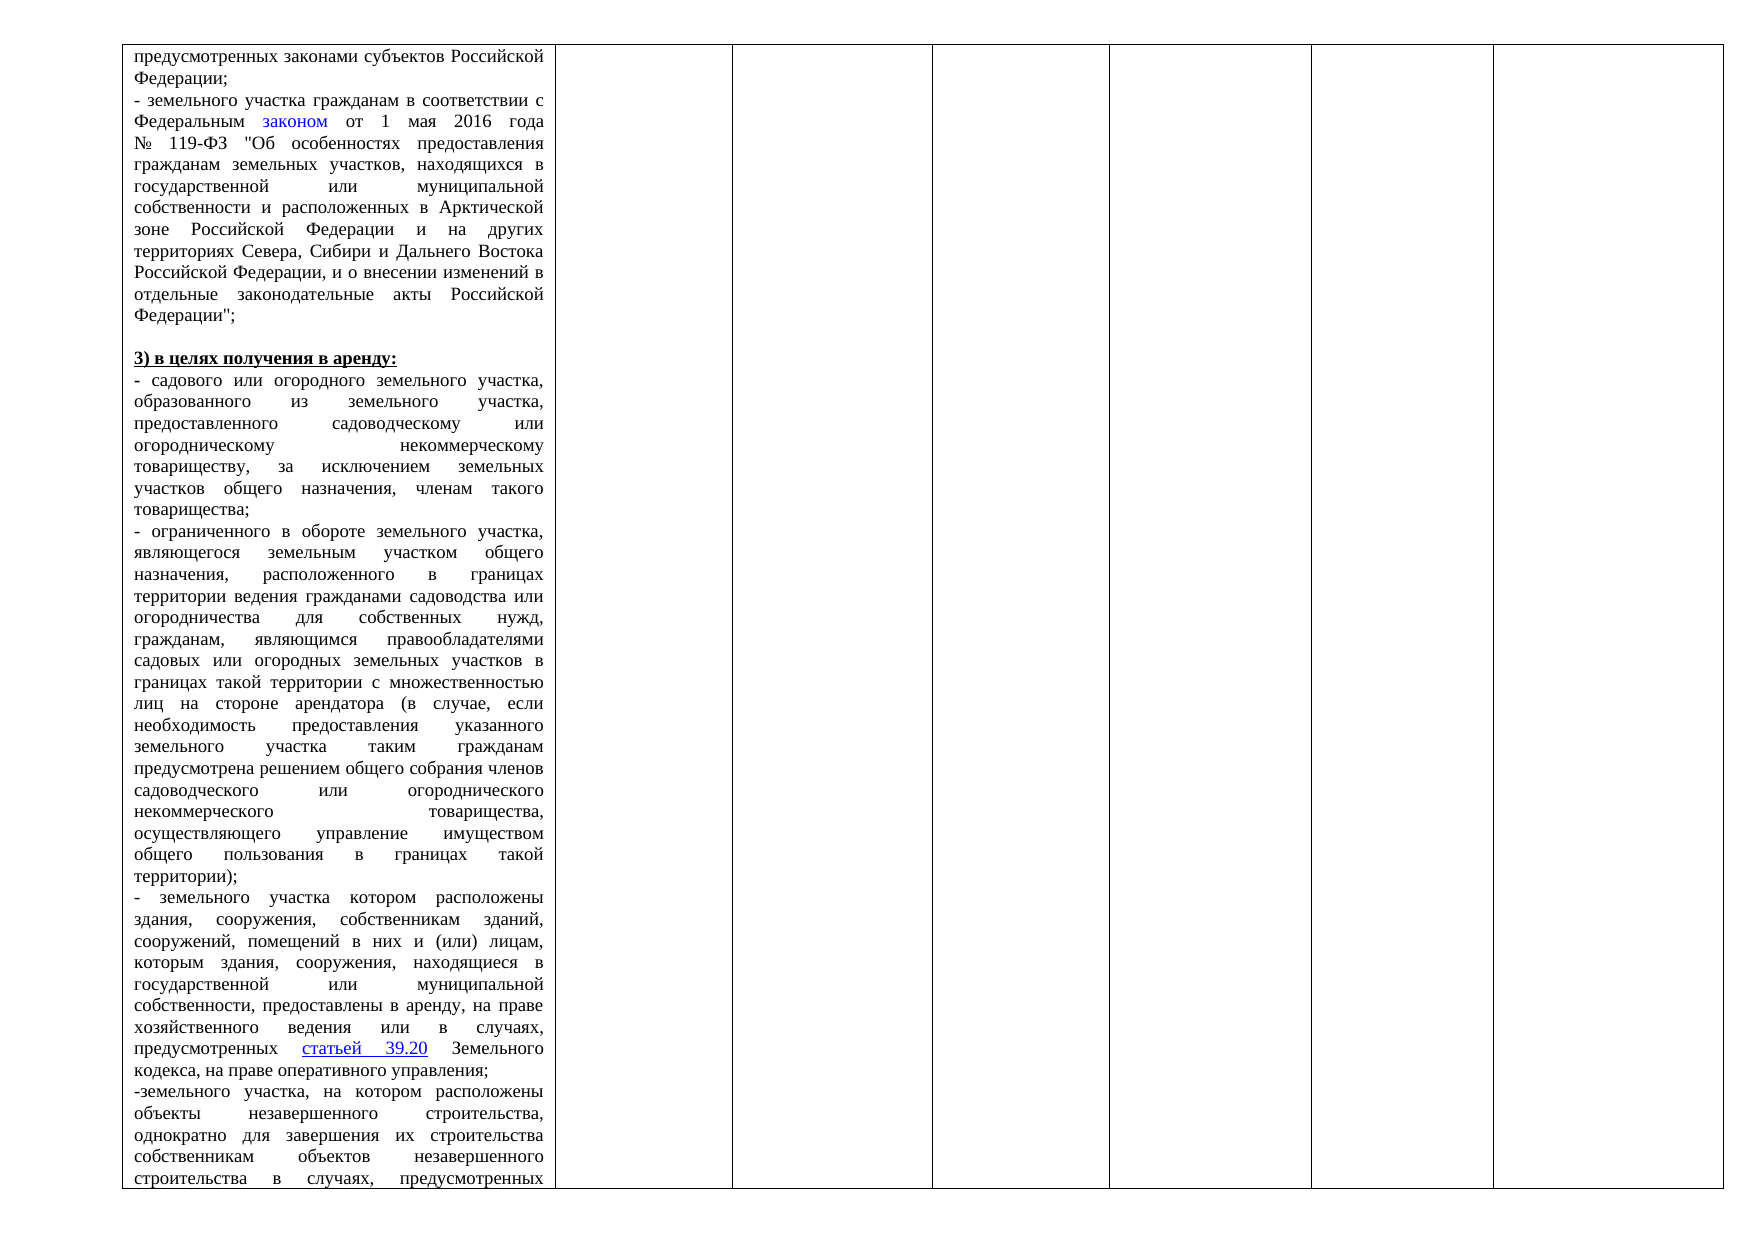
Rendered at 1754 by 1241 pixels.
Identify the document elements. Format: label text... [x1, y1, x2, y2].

table_cell Акт уполномоченного на то государственного органа или органа местного самоуправления об установлении опеки (попечительства) [1312, 45, 1493, 1188]
table_cell 1. Должен содержать следующие сведения: фамилия, имя, отчество, дата и место рождения ребенка; фамилия, имя, отчество, дата рождения, опекуна (попечителя); дата и номер решения, подпись должностного лица, печать органа, выдавшего документ. 2. Должен быть действителен на срок обращения за предоставлением муниципальной услуги. 3. Не должен содержать подчисток, приписок, зачеркнутых слов и других исправлений. 4. Не должен иметь повреждений, наличие которых не позволяет однозначно истолковать их содержание. [1494, 45, 1723, 1188]
table_cell Представители заявителя, действующие в силу полномочий, основанных на акте уполномоченного на то государственного органа или органа местного самоуправления; [1110, 45, 1311, 1188]
